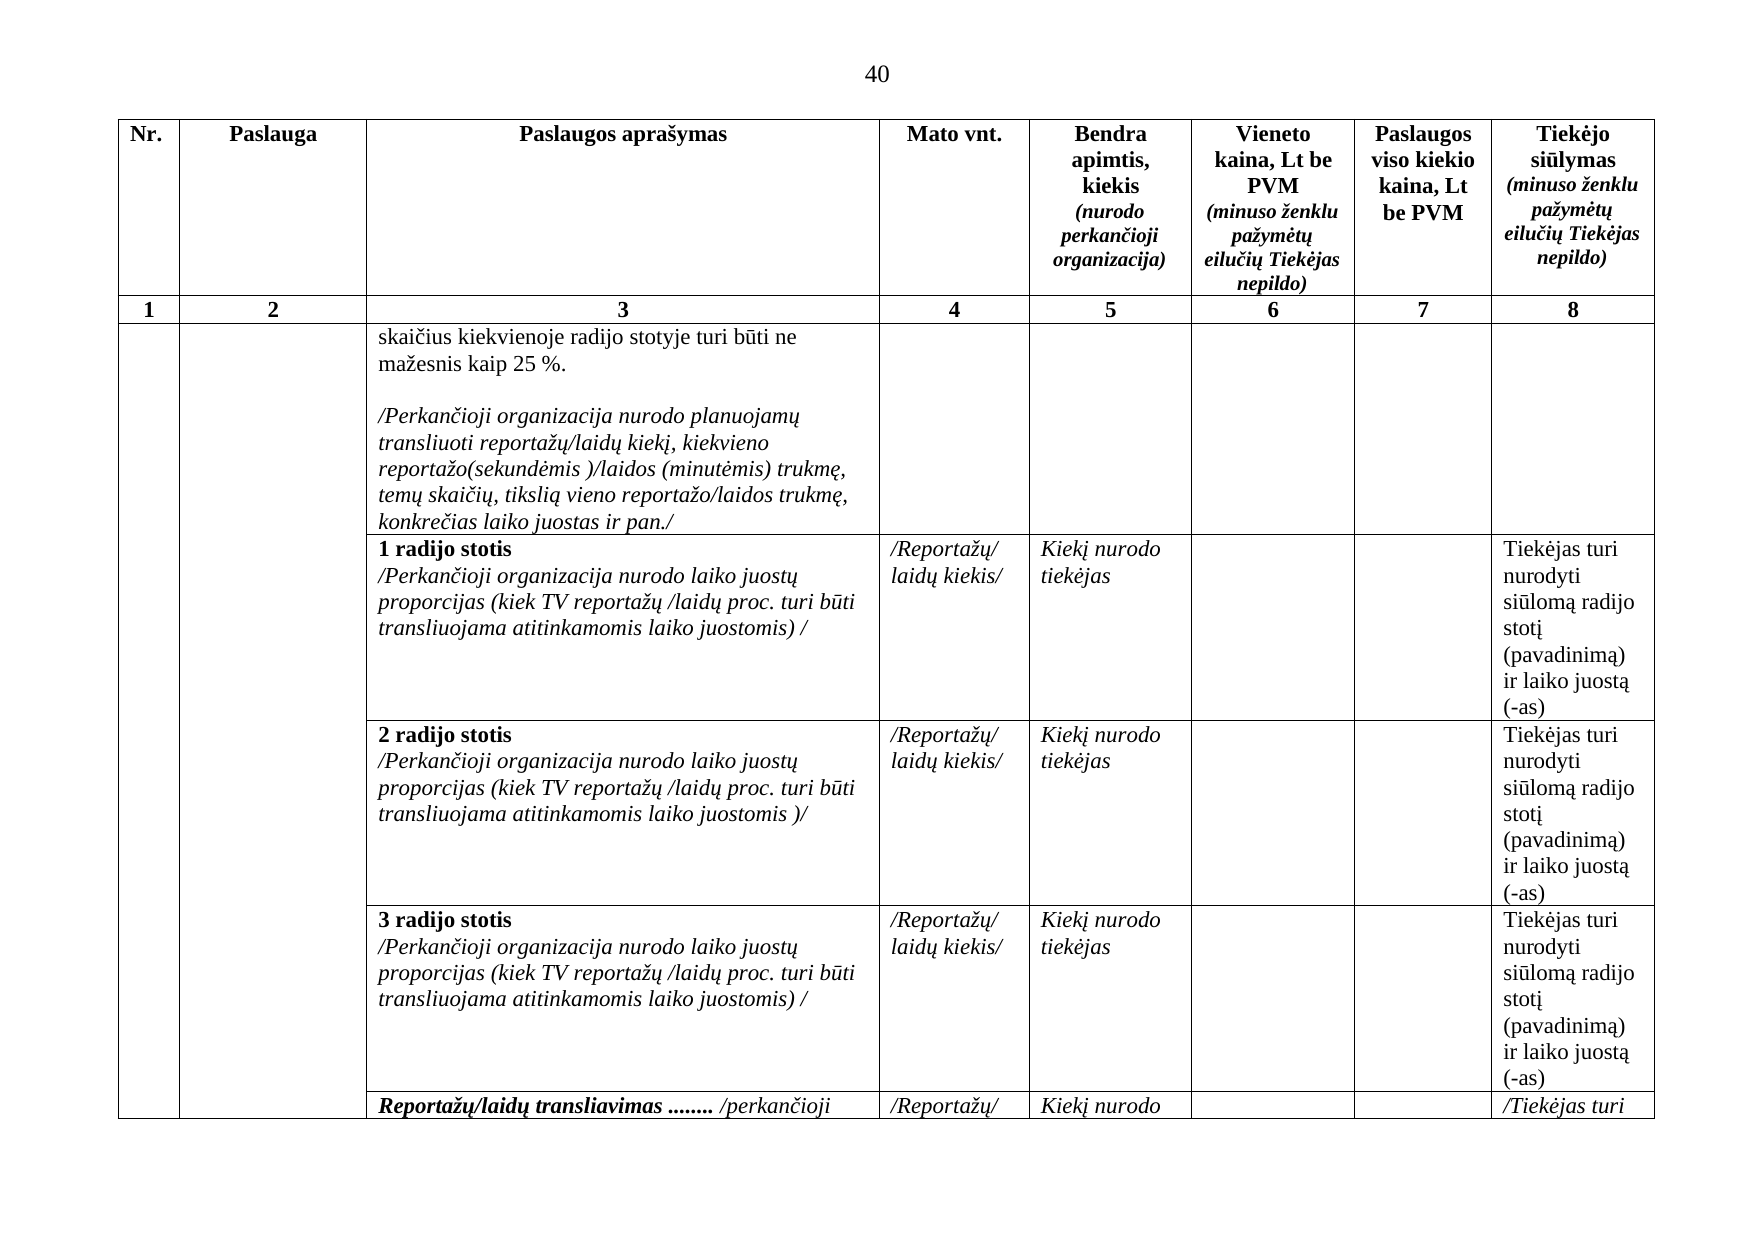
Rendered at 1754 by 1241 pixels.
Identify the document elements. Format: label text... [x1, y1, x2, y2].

table_header Tiekėjo siūlymas (minuso ženklu pažymėtų eilučių Tiekėjas nepildo) [1492, 120, 1654, 295]
table_cell [1355, 1092, 1491, 1118]
table_header Paslaugos aprašymas [367, 120, 879, 295]
table_cell skaičius kiekvienoje radijo stotyje turi būti ne mažesnis kaip 25 %. /Perkančioji organizacija nurodo planuojamų transliuoti reportažų/laidų kiekį, kiekvieno reportažo(sekundėmis )/laidos (minutėmis) trukmę, temų skaičių, tikslią vieno reportažo/laidos trukmę, konkrečias laiko juostas ir pan./ [367, 324, 879, 534]
table_cell - [1492, 324, 1654, 534]
table_cell Tiekėjas turi nurodyti siūlomą radijo stotį (pavadinimą) ir laiko juostą (-as) [1492, 721, 1654, 905]
table_cell Kiekį nurodo tiekėjas [1030, 535, 1191, 720]
table_cell [119, 324, 179, 1118]
table_cell - [1192, 324, 1354, 534]
table_cell /Tiekėjas turi [1492, 1092, 1654, 1118]
table_cell [1192, 721, 1354, 905]
table_cell 7 [1355, 296, 1491, 322]
table_cell [1355, 906, 1491, 1091]
table_cell 2 radijo stotis /Perkančioji organizacija nurodo laiko juostų proporcijas (kiek TV reportažų /laidų proc. turi būti transliuojama atitinkamomis laiko juostomis )/ [367, 721, 879, 905]
table_cell 1 [119, 296, 179, 322]
table_cell Reportažų/laidų transliavimas ........ /perkančioji [367, 1092, 879, 1118]
table_cell [1192, 906, 1354, 1091]
table_cell [1192, 1092, 1354, 1118]
table_cell 4 [880, 296, 1029, 322]
table_cell [1030, 324, 1191, 534]
table_cell Tiekėjas turi nurodyti siūlomą radijo stotį (pavadinimą) ir laiko juostą (-as) [1492, 535, 1654, 720]
table_cell 3 radijo stotis /Perkančioji organizacija nurodo laiko juostų proporcijas (kiek TV reportažų /laidų proc. turi būti transliuojama atitinkamomis laiko juostomis) / [367, 906, 879, 1091]
table_cell 2 [180, 296, 366, 322]
table_header Vieneto kaina, Lt be PVM (minuso ženklu pažymėtų eilučių Tiekėjas nepildo) [1192, 120, 1354, 295]
table_cell [1355, 721, 1491, 905]
table_cell 8 [1492, 296, 1654, 322]
table_header Paslauga [180, 120, 366, 295]
table_cell [180, 324, 366, 1118]
table_cell 6 [1192, 296, 1354, 322]
table_header Bendra apimtis, kiekis (nurodo perkančioji organizacija) [1030, 120, 1191, 295]
table_header Nr. [119, 120, 179, 295]
table_cell /Reportažų/ laidų kiekis/ [880, 535, 1029, 720]
table_cell [880, 324, 1029, 534]
table_cell [1355, 535, 1491, 720]
table_cell /Reportažų/ laidų kiekis/ [880, 721, 1029, 905]
table_cell Kiekį nurodo tiekėjas [1030, 721, 1191, 905]
table_cell Tiekėjas turi nurodyti siūlomą radijo stotį (pavadinimą) ir laiko juostą (-as) [1492, 906, 1654, 1091]
table_header Paslaugos viso kiekio kaina, Lt be PVM [1355, 120, 1491, 295]
table_cell [1192, 535, 1354, 720]
table_cell 1 radijo stotis /Perkančioji organizacija nurodo laiko juostų proporcijas (kiek TV reportažų /laidų proc. turi būti transliuojama atitinkamomis laiko juostomis) / [367, 535, 879, 720]
table_cell Kiekį nurodo tiekėjas [1030, 906, 1191, 1091]
table_cell 3 [367, 296, 879, 322]
table_cell /Reportažų/ [880, 1092, 1029, 1118]
table_cell Kiekį nurodo [1030, 1092, 1191, 1118]
table_cell 5 [1030, 296, 1191, 322]
table_header Mato vnt. [880, 120, 1029, 295]
table_cell /Reportažų/ laidų kiekis/ [880, 906, 1029, 1091]
table_cell - [1355, 324, 1491, 534]
